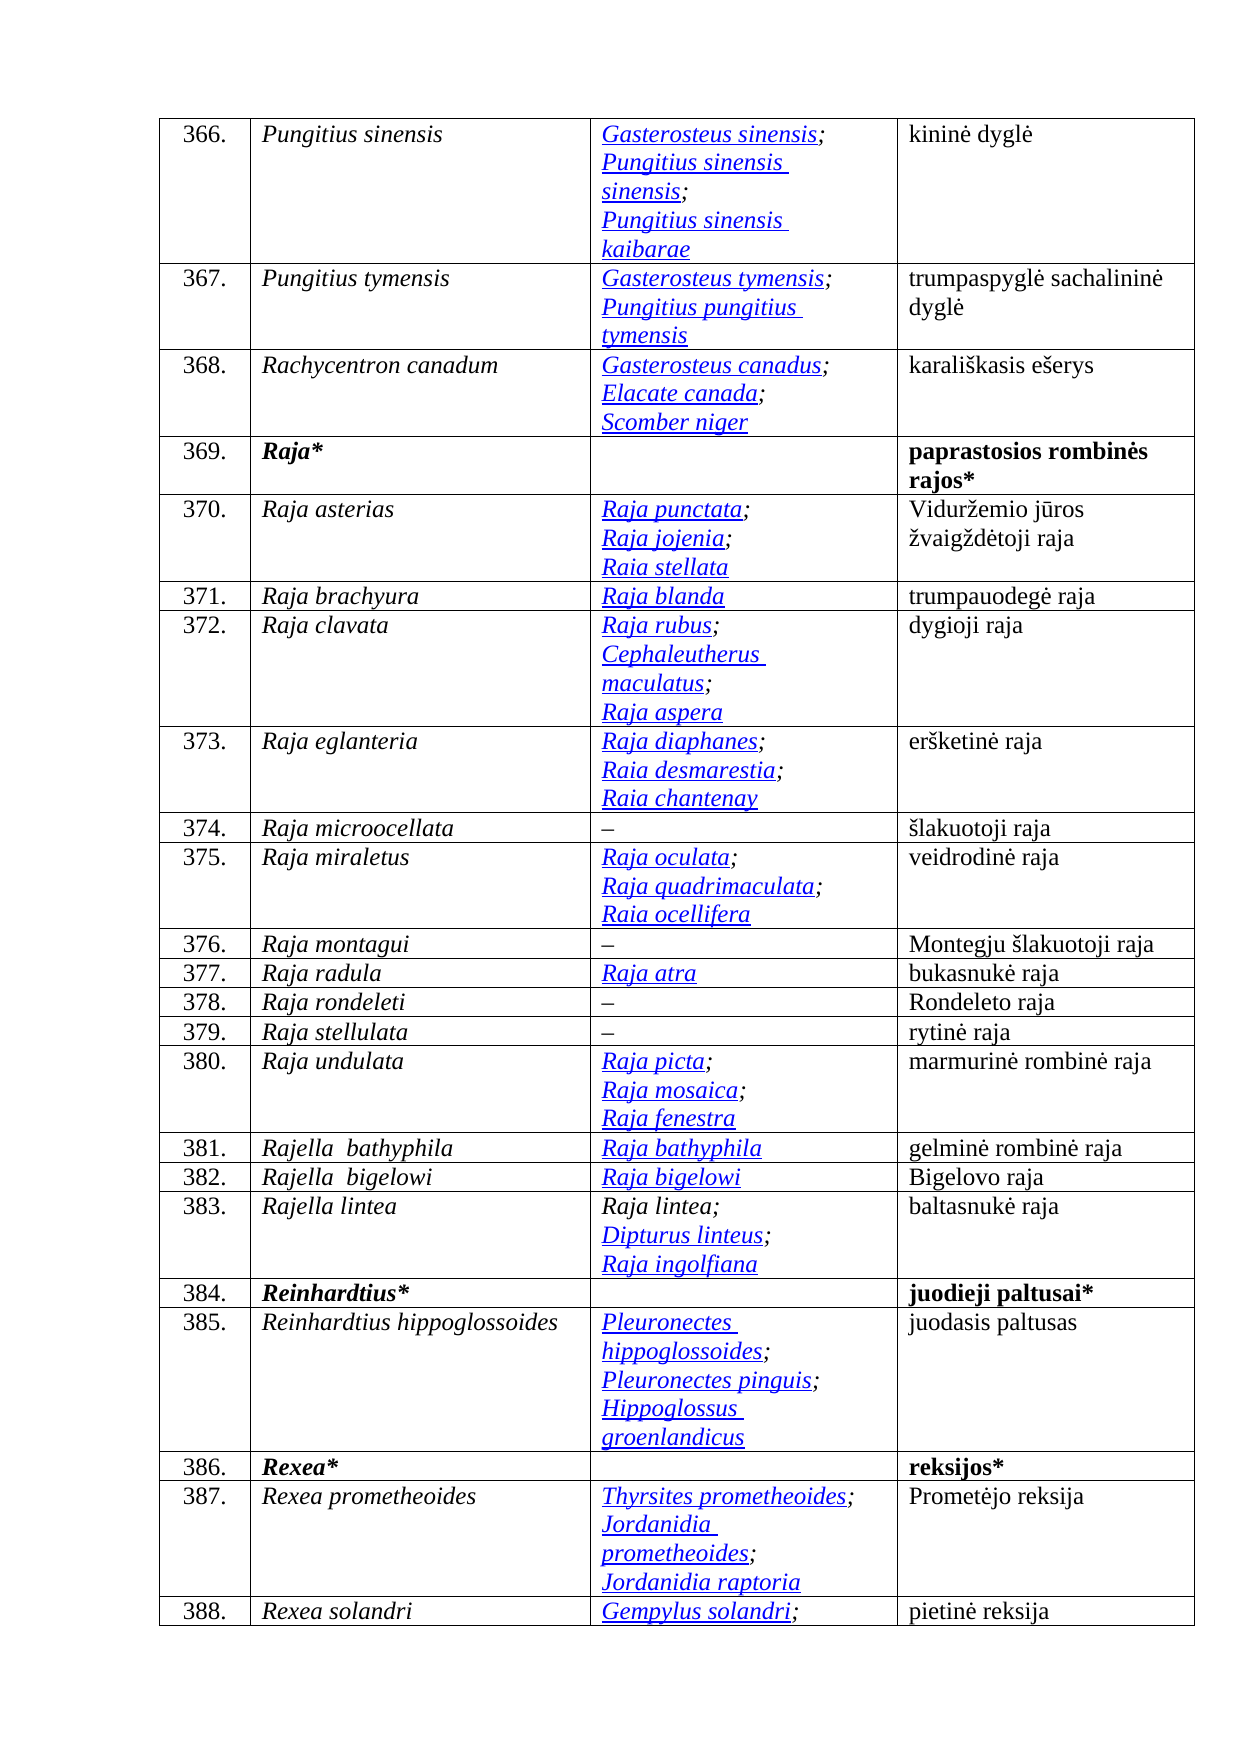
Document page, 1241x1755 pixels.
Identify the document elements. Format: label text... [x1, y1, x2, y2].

table_cell Rajella bathyphila [251, 1133, 590, 1161]
table_cell bukasnukė raja [898, 959, 1194, 987]
table_cell Pungitius sinensis [251, 119, 590, 262]
table_cell Raja radula [251, 959, 590, 987]
table_cell 374. [160, 813, 250, 842]
table_cell Rexea prometheoides [251, 1481, 590, 1596]
table_cell šlakuotoji raja [898, 813, 1194, 842]
table_cell Raja eglanteria [251, 727, 590, 812]
table_cell 366. [160, 119, 250, 262]
table_cell Raja asterias [251, 495, 590, 581]
table_cell 388. [160, 1597, 250, 1625]
table_cell Raja stellulata [251, 1017, 590, 1045]
table_cell Thyrsites prometheoides; Jordanidia prometheoides; Jordanidia raptoria [591, 1481, 897, 1596]
table_cell Bigelovo raja [898, 1163, 1194, 1191]
table_cell Reinhardtius hippoglossoides [251, 1308, 590, 1451]
table_cell 369. [160, 437, 250, 494]
table_cell Gasterosteus tymensis; Pungitius pungitius tymensis [591, 264, 897, 349]
table_cell Viduržemio jūros žvaigždėtoji raja [898, 495, 1194, 581]
table_cell Raja clavata [251, 611, 590, 726]
table_cell reksijos* [898, 1452, 1194, 1480]
table_cell 367. [160, 264, 250, 349]
table_cell Raja undulata [251, 1046, 590, 1132]
table_cell Raja lintea; Dipturus linteus; Raja ingolfiana [591, 1192, 897, 1277]
table_cell trumpaspyglė sachalininė dyglė [898, 264, 1194, 349]
table_cell Rondeleto raja [898, 988, 1194, 1016]
table_cell paprastosios rombinės rajos* [898, 437, 1194, 494]
table_cell – [591, 988, 897, 1016]
table_cell Raja montagui [251, 929, 590, 958]
table_cell eršketinė raja [898, 727, 1194, 812]
table_cell [591, 437, 897, 494]
table_cell Raja miraletus [251, 843, 590, 928]
table_cell Montegju šlakuotoji raja [898, 929, 1194, 958]
table_cell baltasnukė raja [898, 1192, 1194, 1277]
table_cell Raja blanda [591, 582, 897, 610]
table_cell marmurinė rombinė raja [898, 1046, 1194, 1132]
table_cell 377. [160, 959, 250, 987]
table_cell 372. [160, 611, 250, 726]
table_cell – [591, 1017, 897, 1045]
table_cell 384. [160, 1279, 250, 1307]
table_cell 380. [160, 1046, 250, 1132]
table_cell Reinhardtius* [251, 1279, 590, 1307]
table_cell juodieji paltusai* [898, 1279, 1194, 1307]
table_cell Rajella lintea [251, 1192, 590, 1277]
table_cell Raja* [251, 437, 590, 494]
table_cell Rajella bigelowi [251, 1163, 590, 1191]
table_cell Raja brachyura [251, 582, 590, 610]
table_cell Gempylus solandri; [591, 1597, 897, 1625]
table_cell Raja rondeleti [251, 988, 590, 1016]
table_cell 376. [160, 929, 250, 958]
table_cell 379. [160, 1017, 250, 1045]
table_cell Prometėjo reksija [898, 1481, 1194, 1596]
table_cell 385. [160, 1308, 250, 1451]
table_cell Rexea solandri [251, 1597, 590, 1625]
table_cell Raja diaphanes; Raia desmarestia; Raia chantenay [591, 727, 897, 812]
table_cell 382. [160, 1163, 250, 1191]
table_cell – [591, 929, 897, 958]
table_cell veidrodinė raja [898, 843, 1194, 928]
table_cell 375. [160, 843, 250, 928]
table_cell Raja bigelowi [591, 1163, 897, 1191]
table_cell [591, 1279, 897, 1307]
table_cell 386. [160, 1452, 250, 1480]
table_cell Rachycentron canadum [251, 350, 590, 436]
table_cell karališkasis ešerys [898, 350, 1194, 436]
table_cell Pleuronectes hippoglossoides; Pleuronectes pinguis; Hippoglossus groenlandicus [591, 1308, 897, 1451]
table_cell 387. [160, 1481, 250, 1596]
table_cell Gasterosteus canadus; Elacate canada; Scomber niger [591, 350, 897, 436]
table_cell Gasterosteus sinensis; Pungitius sinensis sinensis; Pungitius sinensis kaibarae [591, 119, 897, 262]
table_cell Raja bathyphila [591, 1133, 897, 1161]
table_cell Raja atra [591, 959, 897, 987]
table_cell 373. [160, 727, 250, 812]
table_cell Raja microocellata [251, 813, 590, 842]
table_cell Raja picta; Raja mosaica; Raja fenestra [591, 1046, 897, 1132]
table_cell 381. [160, 1133, 250, 1161]
table_cell Raja punctata; Raja jojenia; Raia stellata [591, 495, 897, 581]
table_cell – [591, 813, 897, 842]
table_cell [591, 1452, 897, 1480]
table_cell 371. [160, 582, 250, 610]
table_cell Raja rubus; Cephaleutherus maculatus; Raja aspera [591, 611, 897, 726]
table_cell rytinė raja [898, 1017, 1194, 1045]
table_cell juodasis paltusas [898, 1308, 1194, 1451]
table_cell 370. [160, 495, 250, 581]
table_cell Rexea* [251, 1452, 590, 1480]
table_cell dygioji raja [898, 611, 1194, 726]
table_cell Pungitius tymensis [251, 264, 590, 349]
table_cell 383. [160, 1192, 250, 1277]
table_cell kininė dyglė [898, 119, 1194, 262]
table_cell pietinė reksija [898, 1597, 1194, 1625]
table_cell gelminė rombinė raja [898, 1133, 1194, 1161]
table_cell 368. [160, 350, 250, 436]
table_cell 378. [160, 988, 250, 1016]
table_cell trumpauodegė raja [898, 582, 1194, 610]
table_cell Raja oculata; Raja quadrimaculata; Raia ocellifera [591, 843, 897, 928]
